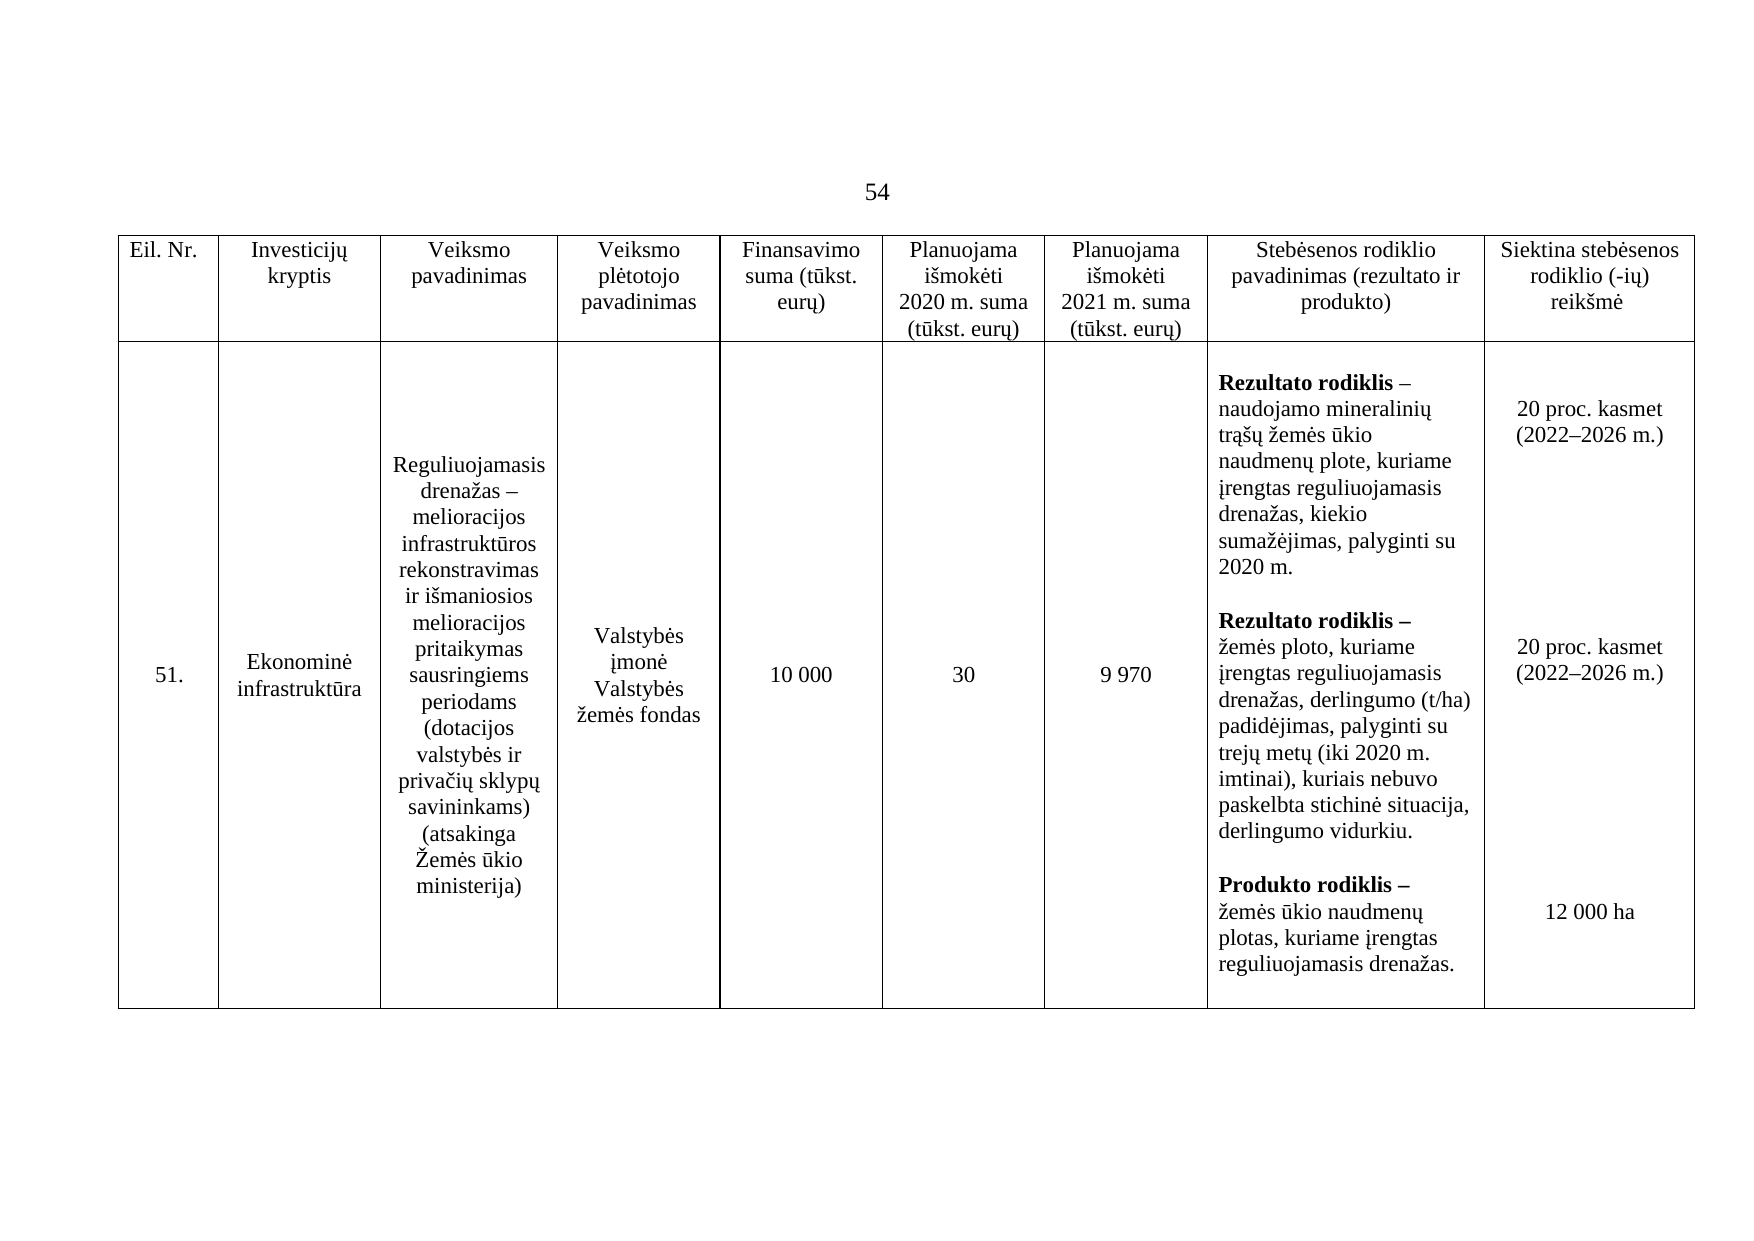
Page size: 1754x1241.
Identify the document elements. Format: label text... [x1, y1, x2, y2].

table_cell 9 970 [1045, 342, 1207, 1007]
table_header Veiksmo plėtotojo pavadinimas [558, 236, 719, 341]
table_cell Rezultato rodiklis – žemės ploto, kuriame įrengtas reguliuojamasis drenažas, derlingumo (t/ha) padidėjimas, palyginti su trejų metų (iki 2020 m. imtinai), kuriais nebuvo paskelbta stichinė situacija, derlingumo vidurkiu. [1208, 579, 1484, 844]
table_cell 10 000 [721, 342, 882, 1007]
table_header Stebėsenos rodiklio pavadinimas (rezultato ir produkto) [1208, 236, 1484, 341]
table_cell Produkto rodiklis – žemės ūkio naudmenų plotas, kuriame įrengtas reguliuojamasis drenažas. [1208, 844, 1484, 1007]
table_cell 12 000 ha [1485, 844, 1694, 1007]
table_header Eil. Nr. [119, 236, 218, 341]
table_cell Rezultato rodiklis – naudojamo mineralinių trąšų žemės ūkio naudmenų plote, kuriame įrengtas reguliuojamasis drenažas, kiekio sumažėjimas, palyginti su 2020 m. [1208, 342, 1484, 579]
table_cell Ekonominė infrastruktūra [219, 342, 380, 1007]
table_header Planuojama išmokėti 2021 m. suma (tūkst. eurų) [1045, 236, 1207, 341]
table_cell 20 proc. kasmet (2022–2026 m.) [1485, 342, 1694, 579]
table_cell Reguliuojamasis drenažas – melioracijos infrastruktūros rekonstravimas ir išmaniosios melioracijos pritaikymas sausringiems periodams (dotacijos valstybės ir privačių sklypų savininkams) (atsakinga Žemės ūkio ministerija) [381, 342, 557, 1007]
table_header Veiksmo pavadinimas [381, 236, 557, 341]
table_cell 30 [883, 342, 1044, 1007]
table_cell 20 proc. kasmet (2022–2026 m.) [1485, 579, 1694, 844]
table_header Finansavimo suma (tūkst. eurų) [721, 236, 882, 341]
table_header Planuojama išmokėti 2020 m. suma (tūkst. eurų) [883, 236, 1044, 341]
table_cell 51. [119, 342, 218, 1007]
table_header Siektina stebėsenos rodiklio (-ių) reikšmė [1485, 236, 1694, 341]
table_header Investicijų kryptis [219, 236, 380, 341]
table_cell Valstybės įmonė Valstybės žemės fondas [558, 342, 719, 1007]
